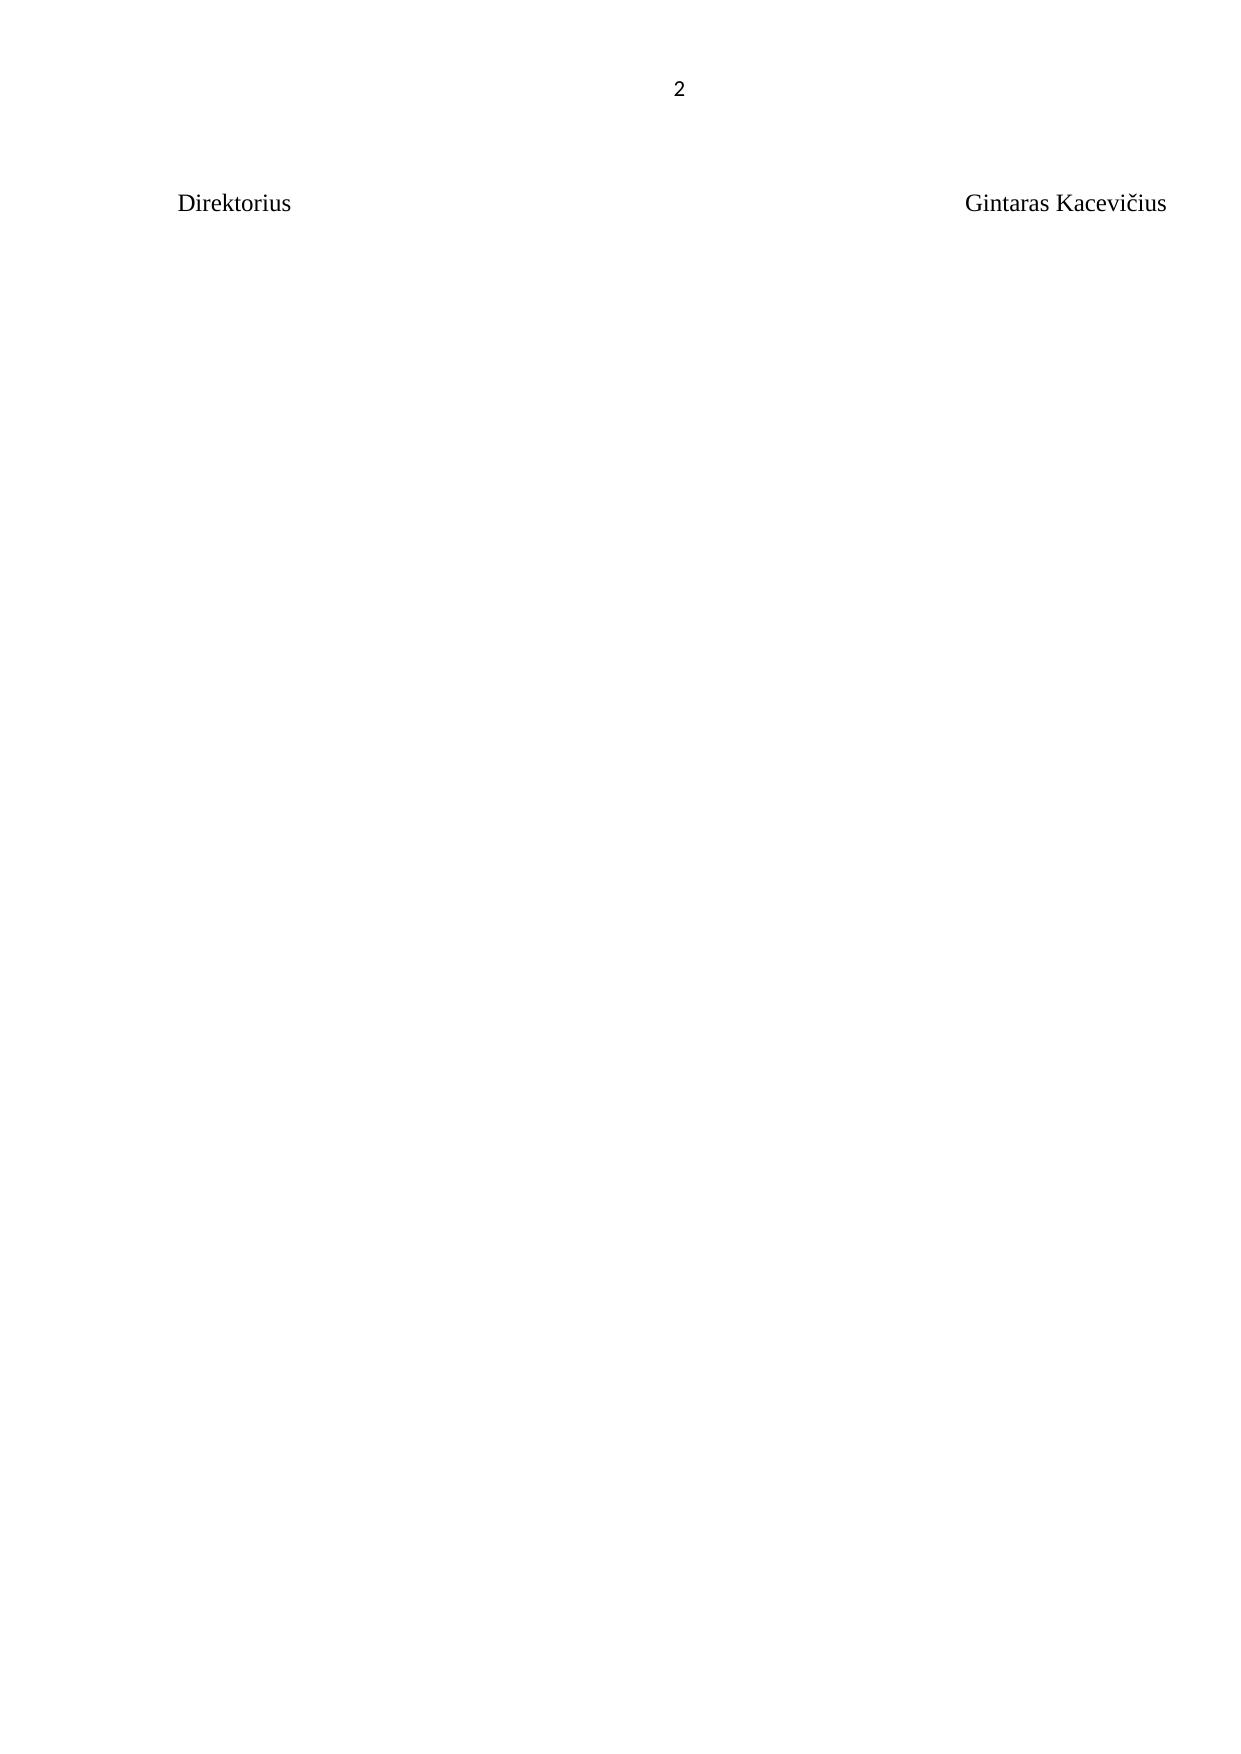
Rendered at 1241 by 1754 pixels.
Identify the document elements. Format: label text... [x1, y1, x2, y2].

text Direktorius Gintaras Kacevičius [177, 188, 1181, 217]
